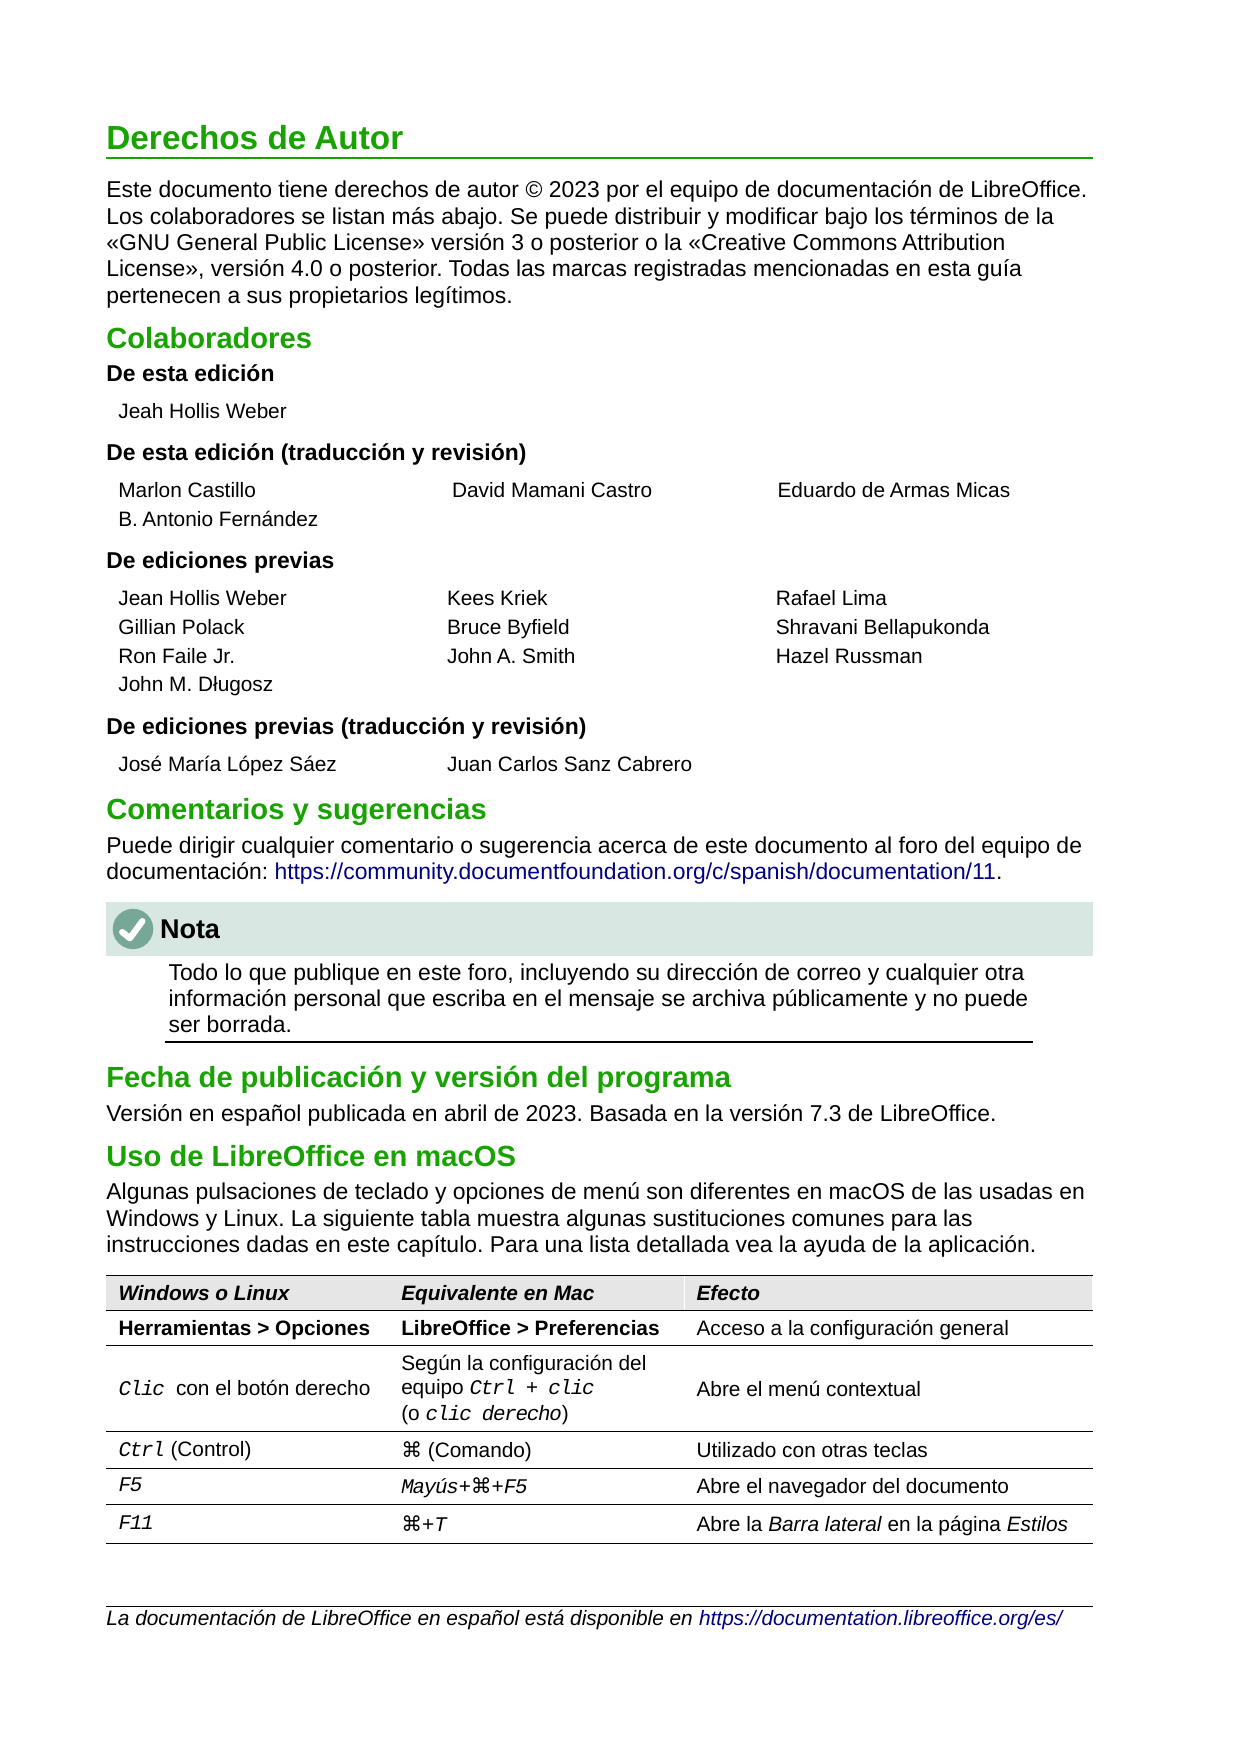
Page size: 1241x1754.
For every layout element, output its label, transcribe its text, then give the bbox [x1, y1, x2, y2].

text Puede dirigir cualquier comentario o sugerencia acerca de este documento al foro del equipo de documentación: https://community.documentfoundation.org/c/spanish/documentation/11. [106, 832, 1093, 884]
table_cell Según la configuración del equipo Ctrl + clic (o clic derecho) [389, 1346, 684, 1431]
table_cell B. Antonio Fernández [106, 507, 440, 536]
table_cell Herramientas > Opciones [106, 1311, 389, 1344]
table_cell Bruce Byfield [435, 615, 764, 643]
table_cell John M. Długosz [106, 672, 435, 701]
text De esta edición [106, 360, 1093, 386]
table_cell ⌘ (Comando) [389, 1432, 684, 1467]
table_cell Hazel Russman [764, 644, 1093, 672]
text Colaboradores [106, 321, 1093, 354]
subtitle Nota [106, 902, 1093, 956]
text De esta edición (traducción y revisión) [106, 439, 1093, 466]
table_header [764, 752, 1093, 781]
table_cell Gillian Polack [106, 615, 435, 643]
table_header José María López Sáez [106, 752, 435, 781]
table_cell F5 [106, 1469, 389, 1504]
table_cell [435, 672, 764, 701]
table_cell LibreOffice > Preferencias [389, 1311, 684, 1344]
subtitle Derechos de Autor [106, 118, 1093, 157]
table_cell F11 [106, 1505, 389, 1543]
text Versión en español publicada en abril de 2023. Basada en la versión 7.3 de LibreOffice. [106, 1100, 1093, 1126]
table_header [766, 399, 1093, 428]
table_cell Abre la Barra lateral en la página Estilos [685, 1505, 1092, 1543]
text Algunas pulsaciones de teclado y opciones de menú son diferentes en macOS de las usadas en Windows y Linux. La siguiente tabla muestra algunas sustituciones comunes para las instrucciones dadas en este capítulo. Para una lista detallada vea la ayuda de la aplicación. [106, 1178, 1093, 1257]
table_header Marlon Castillo [106, 478, 440, 507]
table_cell John A. Smith [435, 644, 764, 672]
text De ediciones previas [106, 547, 1093, 574]
table_cell Ctrl (Control) [106, 1432, 389, 1467]
table_header Kees Kriek [435, 586, 764, 615]
table_cell Abre el menú contextual [685, 1346, 1092, 1431]
table_header Jeah Hollis Weber [106, 399, 440, 428]
table_header David Mamani Castro [440, 478, 766, 507]
table_cell [766, 507, 1093, 536]
table_header Efecto [685, 1276, 1092, 1310]
table_cell Utilizado con otras teclas [685, 1432, 1092, 1467]
table_header Rafael Lima [764, 586, 1093, 615]
text Comentarios y sugerencias [106, 792, 1093, 826]
table_cell Ron Faile Jr. [106, 644, 435, 672]
table_header Windows o Linux [106, 1276, 389, 1310]
table_cell Mayús+⌘+F5 [389, 1469, 684, 1504]
table_header Eduardo de Armas Micas [766, 478, 1093, 507]
table_cell ⌘+T [389, 1505, 684, 1543]
text Este documento tiene derechos de autor © 2023 por el equipo de documentación de LibreOffice. Los colaboradores se listan más abajo. Se puede distribuir y modificar bajo los términos de la «GNU General Public License» versión 3 o posterior o la «Creative Commons Attribution License», versión 4.0 o posterior. Todas las marcas registradas mencionadas en esta guía pertenecen a sus propietarios legítimos. [106, 176, 1093, 308]
table_header Juan Carlos Sanz Cabrero [435, 752, 764, 781]
table_cell Acceso a la configuración general [685, 1311, 1092, 1344]
text Todo lo que publique en este foro, incluyendo su dirección de correo y cualquier otra información personal que escriba en el mensaje se archiva públicamente y no puede ser borrada. [165, 956, 1033, 1041]
table_cell Shravani Bellapukonda [764, 615, 1093, 643]
text Fecha de publicación y versión del programa [106, 1061, 1093, 1094]
table_header Equivalente en Mac [389, 1276, 684, 1310]
table_cell Clic con el botón derecho [106, 1346, 389, 1431]
text Uso de LibreOffice en macOS [106, 1139, 1093, 1172]
table_header [440, 399, 766, 428]
text De ediciones previas (traducción y revisión) [106, 713, 1093, 739]
table_header Jean Hollis Weber [106, 586, 435, 615]
table_cell [440, 507, 766, 536]
table_cell [764, 672, 1093, 701]
table_cell Abre el navegador del documento [685, 1469, 1092, 1504]
